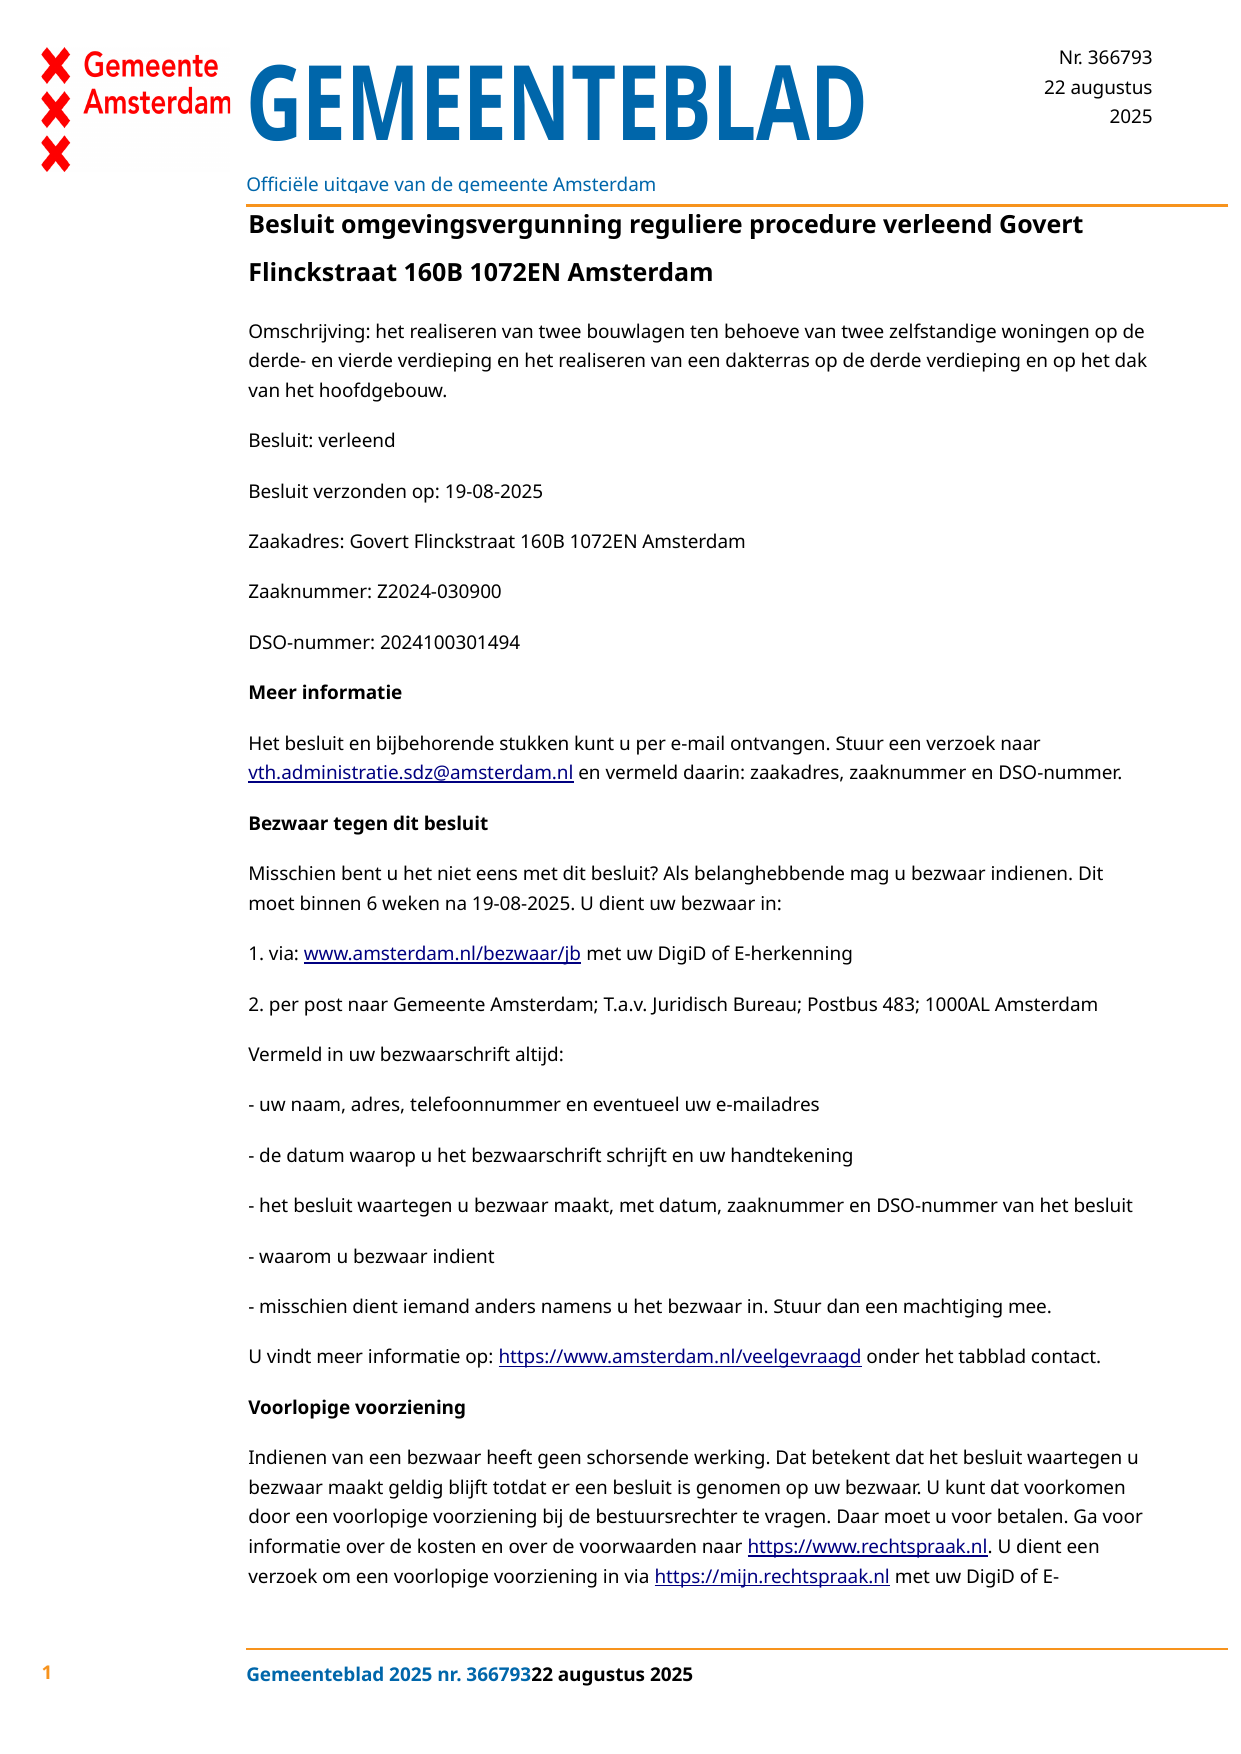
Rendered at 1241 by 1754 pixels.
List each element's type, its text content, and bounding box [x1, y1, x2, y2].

text Zaakadres: Govert Flinckstraat 160B 1072EN Amsterdam [248, 528, 1152, 554]
text Misschien bent u het niet eens met dit besluit? Als belanghebbende mag u bezwaar indienen. Dit moet binnen 6 weken na 19-08-2025. U dient uw bezwaar in: [248, 860, 1152, 916]
text Besluit: verleend [248, 427, 1152, 453]
text U vindt meer informatie op: https://www.amsterdam.nl/veelgevraagd onder het tabblad contact. [248, 1344, 1152, 1369]
text Omschrijving: het realiseren van twee bouwlagen ten behoeve van twee zelfstandige woningen op de derde- en vierde verdieping en het realiseren van een dakterras op de derde verdieping en op het dak van het hoofdgebouw. [248, 318, 1152, 403]
text Bezwaar tegen dit besluit [248, 810, 1152, 836]
text Voorlopige voorziening [248, 1394, 1152, 1420]
text - waarom u bezwaar indient [248, 1243, 1152, 1269]
text Besluit verzonden op: 19-08-2025 [248, 478, 1152, 504]
text 2. per post naar Gemeente Amsterdam; T.a.v. Juridisch Bureau; Postbus 483; 1000AL Amsterdam [248, 991, 1152, 1017]
text - de datum waarop u het bezwaarschrift schrijft en uw handtekening [248, 1142, 1152, 1168]
picture [41, 47, 231, 172]
text - uw naam, adres, telefoonnummer en eventueel uw e-mailadres [248, 1092, 1152, 1117]
text Zaaknummer: Z2024-030900 [248, 579, 1152, 604]
text - het besluit waartegen u bezwaar maakt, met datum, zaaknummer en DSO-nummer van het besluit [248, 1192, 1152, 1218]
text 1. via: www.amsterdam.nl/bezwaar/jb met uw DigiD of E-herkenning [248, 940, 1152, 966]
text Het besluit en bijbehorende stukken kunt u per e-mail ontvangen. Stuur een verzoek naar vth.administratie.sdz@amsterdam.nl en vermeld daarin: zaakadres, zaaknummer en DSO-nummer. [248, 730, 1152, 785]
text - misschien dient iemand anders namens u het bezwaar in. Stuur dan een machtiging mee. [248, 1293, 1152, 1319]
text Meer informatie [248, 679, 1152, 705]
text DSO-nummer: 2024100301494 [248, 629, 1152, 655]
text Indienen van een bezwaar heeft geen schorsende werking. Dat betekent dat het besluit waartegen u bezwaar maakt geldig blijft totdat er een besluit is genomen op uw bezwaar. U kunt dat voorkomen door een voorlopige voorziening bij de bestuursrechter te vragen. Daar moet u voor betalen. Ga voor informatie over de kosten en over de voorwaarden naar https://www.rechtspraak.nl. U dient een verzoek om een voorlopige voorziening in via https://mijn.rechtspraak.nl met uw DigiD of E- [248, 1444, 1152, 1589]
text Besluit omgevingsvergunning reguliere procedure verleend Govert Flinckstraat 160B 1072EN Amsterdam [248, 207, 1152, 288]
text Vermeld in uw bezwaarschrift altijd: [248, 1041, 1152, 1067]
